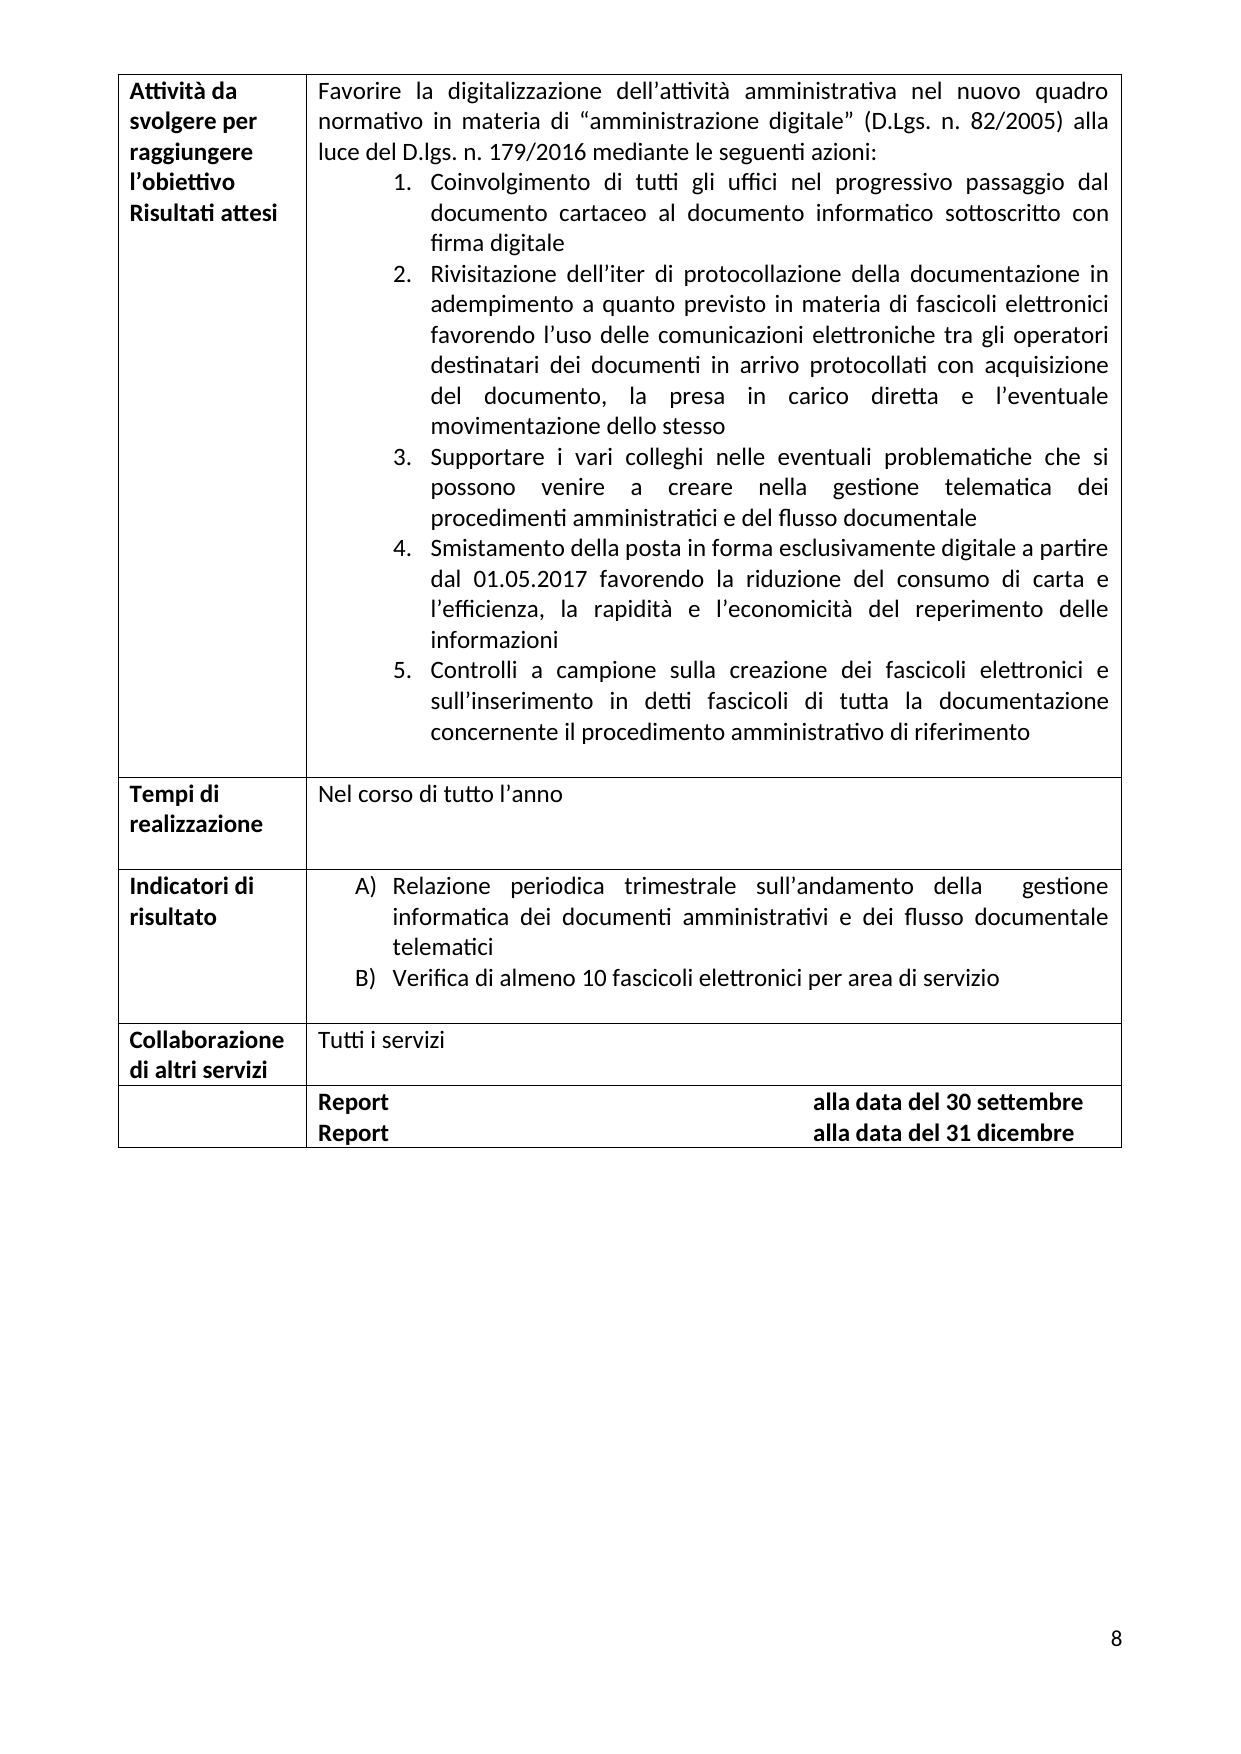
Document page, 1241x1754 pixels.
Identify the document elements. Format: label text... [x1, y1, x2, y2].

table_cell Tutti i servizi [307, 1024, 1121, 1085]
table_cell Indicatori di risultato [119, 870, 306, 1023]
table_cell Nel corso di tutto l’anno [307, 778, 1121, 869]
table_cell Tempi di realizzazione [119, 778, 306, 869]
table_cell [119, 1086, 306, 1147]
table_cell Relazione periodica trimestrale sull’andamento della gestione informatica dei documenti amministrativi e dei flusso documentale telematici Verifica di almeno 10 fascicoli elettronici per area di servizio [307, 870, 1121, 1023]
table_cell Collaborazione di altri servizi [119, 1024, 306, 1085]
table_cell Report alla data del 30 settembre Report alla data del 31 dicembre [307, 1086, 1121, 1147]
table_cell Favorire la digitalizzazione dell’attività amministrativa nel nuovo quadro normativo in materia di “amministrazione digitale” (D.Lgs. n. 82/2005) alla luce del D.lgs. n. 179/2016 mediante le seguenti azioni: Coinvolgimento di tutti gli uffici nel progressivo passaggio dal documento cartaceo al documento informatico sottoscritto con firma digitale Rivisitazione dell’iter di protocollazione della documentazione in adempimento a quanto previsto in materia di fascicoli elettronici favorendo l’uso delle comunicazioni elettroniche tra gli operatori destinatari dei documenti in arrivo protocollati con acquisizione del documento, la presa in carico diretta e l’eventuale movimentazione dello stesso Supportare i vari colleghi nelle eventuali problematiche che si possono venire a creare nella gestione telematica dei procedimenti amministratici e del flusso documentale Smistamento della posta in forma esclusivamente digitale a partire dal 01.05.2017 favorendo la riduzione del consumo di carta e l’efficienza, la rapidità e l’economicità del reperimento delle informazioni Controlli a campione sulla creazione dei fascicoli elettronici e sull’inserimento in detti fascicoli di tutta la documentazione concernente il procedimento amministrativo di riferimento [307, 75, 1121, 777]
table_cell Attività da svolgere per raggiungere l’obiettivo Risultati attesi [119, 75, 306, 777]
